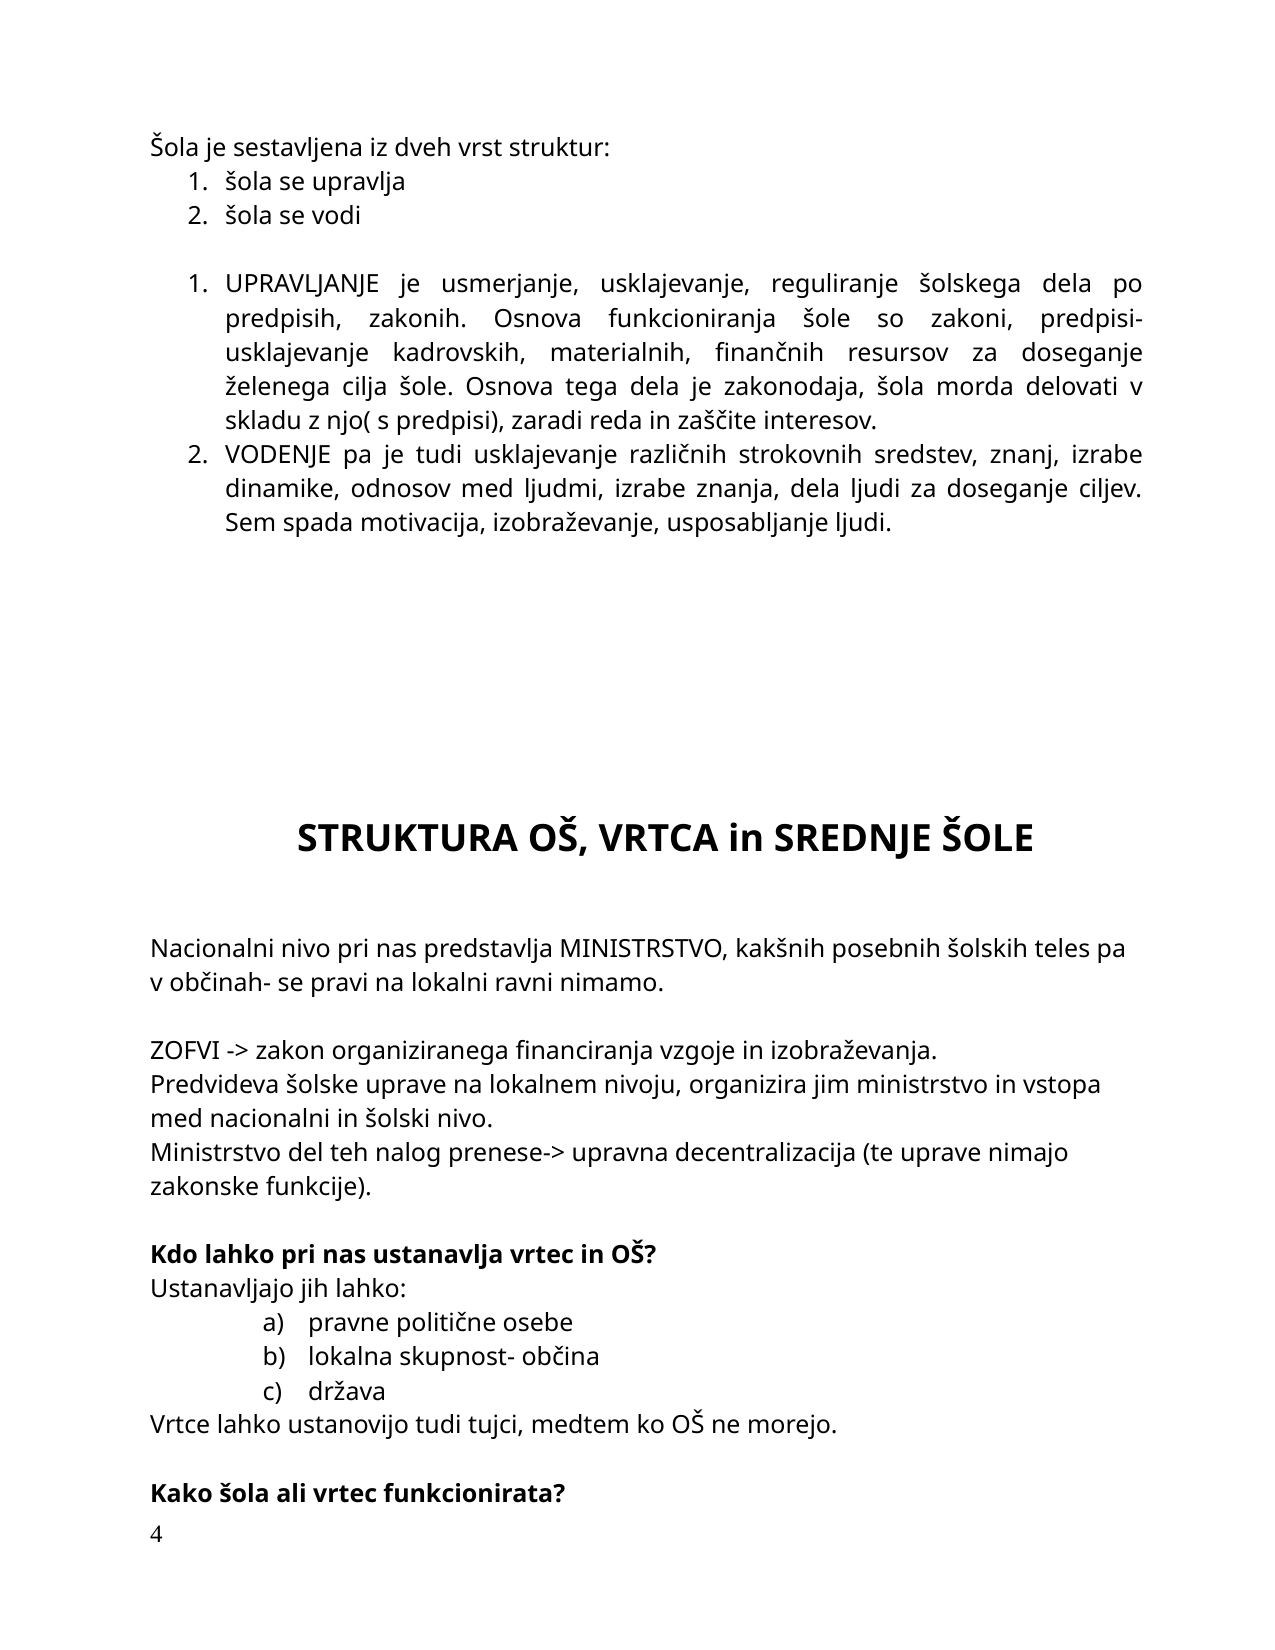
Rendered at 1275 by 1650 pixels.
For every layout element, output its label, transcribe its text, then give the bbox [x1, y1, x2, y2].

text Kdo lahko pri nas ustanavlja vrtec in OŠ? [150, 1237, 1144, 1271]
list šola se vodi [187, 198, 1144, 232]
list pravne politične osebe [262, 1305, 1144, 1339]
text STRUKTURA OŠ, VRTCA in SREDNJE ŠOLE [187, 811, 1144, 862]
text Ministrstvo del teh nalog prenese-> upravna decentralizacija (te uprave nimajo zakonske funkcije). [150, 1135, 1144, 1203]
text Nacionalni nivo pri nas predstavlja MINISTRSTVO, kakšnih posebnih šolskih teles pa v občinah- se pravi na lokalni ravni nimamo. [150, 930, 1144, 998]
text Ustanavljajo jih lahko: [150, 1271, 1144, 1305]
list VODENJE pa je tudi usklajevanje različnih strokovnih sredstev, znanj, izrabe dinamike, odnosov med ljudmi, izrabe znanja, dela ljudi za doseganje ciljev. Sem spada motivacija, izobraževanje, usposabljanje ljudi. [187, 436, 1144, 539]
list lokalna skupnost- občina [262, 1339, 1144, 1373]
text Predvideva šolske uprave na lokalnem nivoju, organizira jim ministrstvo in vstopa med nacionalni in šolski nivo. [150, 1067, 1144, 1135]
text Šola je sestavljena iz dveh vrst struktur: [150, 130, 1144, 164]
list UPRAVLJANJE je usmerjanje, usklajevanje, reguliranje šolskega dela po predpisih, zakonih. Osnova funkcioniranja šole so zakoni, predpisi-usklajevanje kadrovskih, materialnih, finančnih resursov za doseganje želenega cilja šole. Osnova tega dela je zakonodaja, šola morda delovati v skladu z njo( s predpisi), zaradi reda in zaščite interesov. [187, 266, 1144, 436]
text ZOFVI -> zakon organiziranega financiranja vzgoje in izobraževanja. [150, 1032, 1144, 1067]
list država [262, 1373, 1144, 1407]
text Vrtce lahko ustanovijo tudi tujci, medtem ko OŠ ne morejo. [150, 1407, 1144, 1441]
text Kako šola ali vrtec funkcionirata? [150, 1475, 1144, 1509]
list šola se upravlja [187, 164, 1144, 198]
